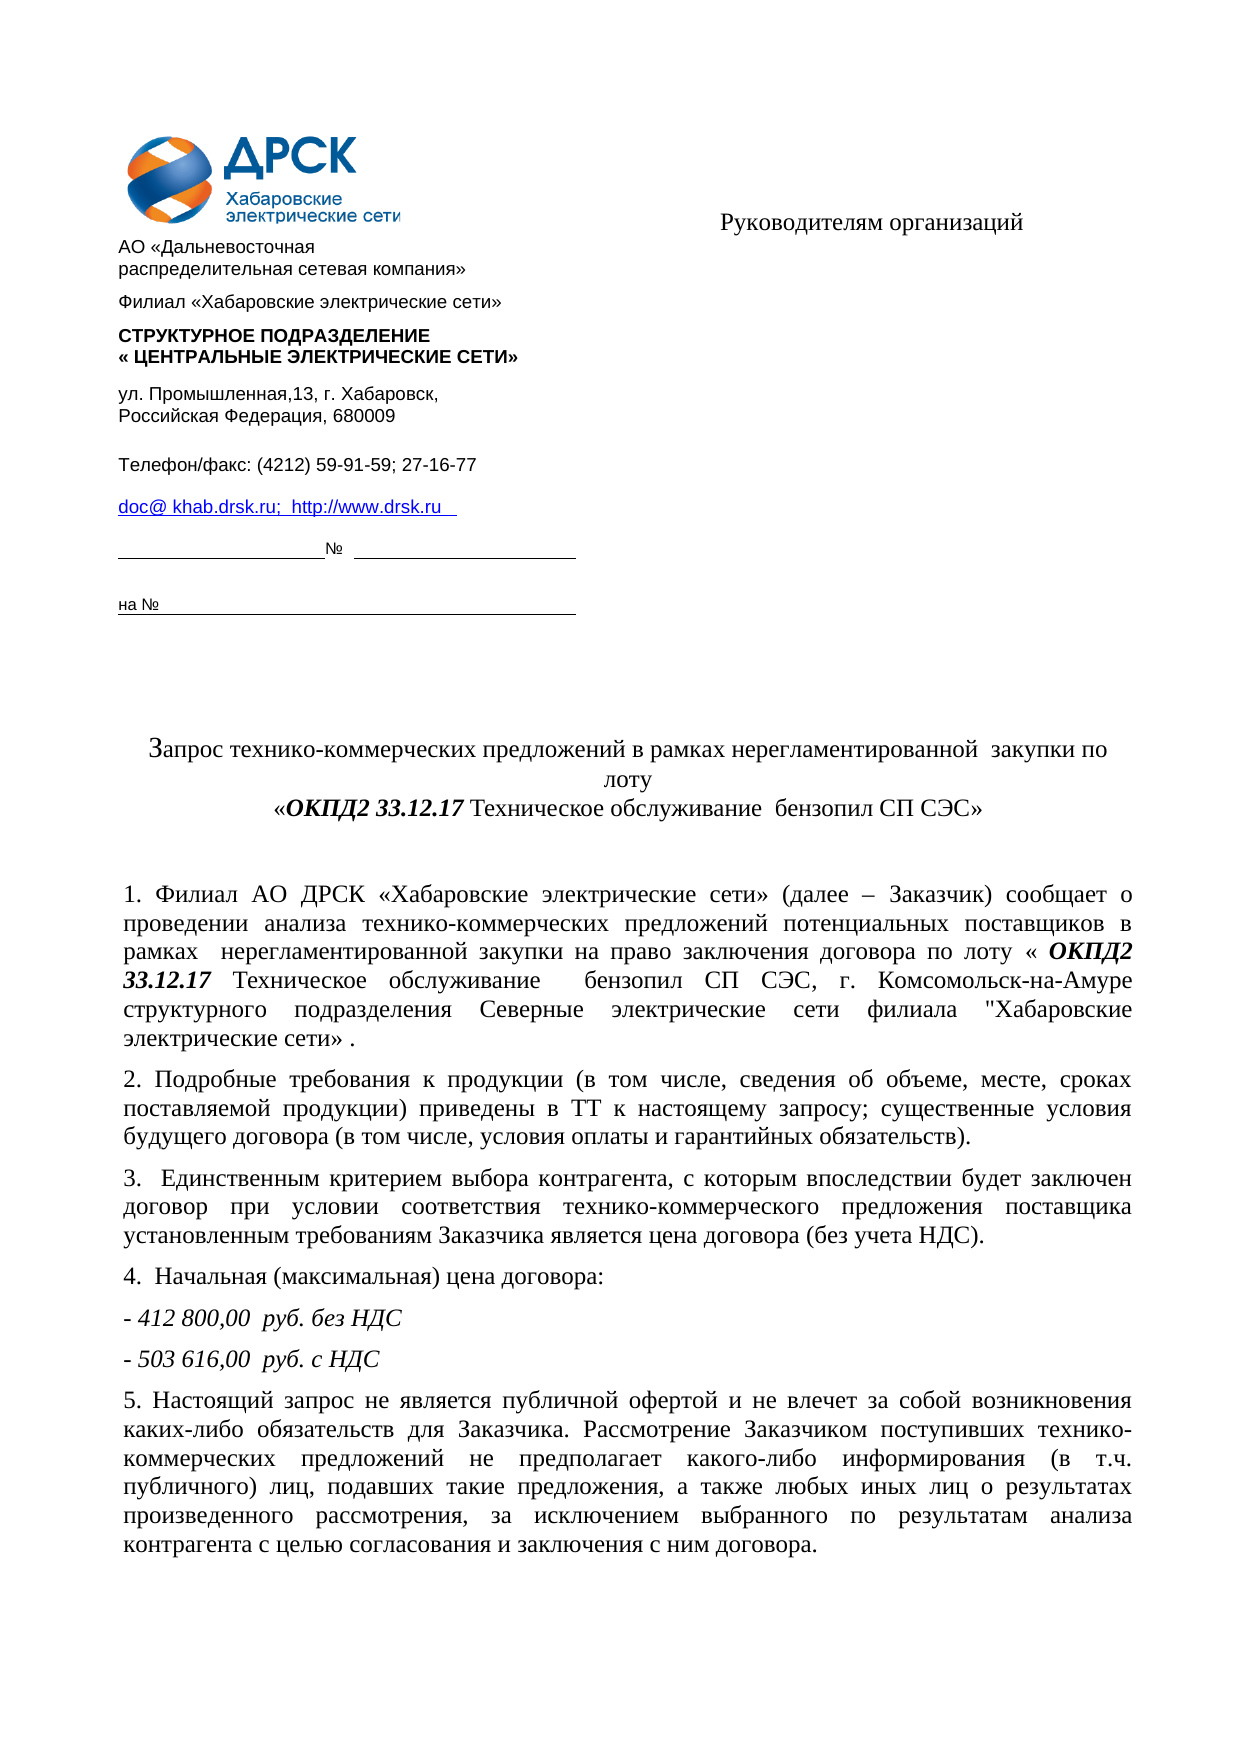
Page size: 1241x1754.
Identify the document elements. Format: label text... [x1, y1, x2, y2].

text «ОКПД2 33.12.17 Техническое обслуживание бензопил СП СЭС» [123, 793, 1133, 821]
table_cell [118, 526, 325, 558]
table_header [599, 147, 1167, 651]
text - 412 800,00 руб. без НДС [123, 1303, 1133, 1331]
list 5. Настоящий запрос не является публичной офертой и не влечет за собой возникновения каких-либо обязательств для Заказчика. Рассмотрение Заказчиком поступивших технико-коммерческих предложений не предполагает какого-либо информирования (в т.ч. публичного) лиц, подавших такие предложения, а также любых иных лиц о результатах произведенного рассмотрения, за исключением выбранного по результатам анализа контрагента с целью согласования и заключения с ним договора. [123, 1385, 1133, 1558]
text - 503 616,00 руб. с НДС [123, 1344, 1133, 1373]
table_cell [325, 558, 354, 565]
list 3. Единственным критерием выбора контрагента, с которым впоследствии будет заключен договор при условии соответствия технико-коммерческого предложения поставщика установленным требованиям Заказчика является цена договора (без учета НДС). [123, 1163, 1133, 1249]
table_cell Телефон/факс: (4212) 59-91-59; 27-16-77 [118, 443, 576, 487]
table_cell № [325, 526, 354, 558]
table_cell [354, 559, 576, 565]
table_header [118, 147, 598, 651]
text Запрос технико-коммерческих предложений в рамках нерегламентированной закупки по лоту [123, 730, 1133, 793]
table_cell [354, 526, 576, 558]
table_cell doc@ khab.drsk.ru; http://www.drsk.ru [118, 487, 576, 526]
table_header АО «Дальневосточная распределительная сетевая компания» Филиал «Хабаровские электрические сети» СТРУКТУРНОЕ ПОДРАЗДЕЛЕНИЕ « ЦЕНТРАЛЬНЫЕ ЭЛЕКТРИЧЕСКИЕ СЕТИ» [118, 236, 576, 383]
list 2. Подробные требования к продукции (в том числе, сведения об объеме, месте, сроках поставляемой продукции) приведены в ТТ к настоящему запросу; существенные условия будущего договора (в том числе, условия оплаты и гарантийных обязательств). [123, 1064, 1133, 1150]
text 1. Филиал АО ДРСК «Хабаровские электрические сети» (далее – Заказчик) сообщает о проведении анализа технико-коммерческих предложений потенциальных поставщиков в рамках нерегламентированной закупки на право заключения договора по лоту « ОКПД2 33.12.17 Техническое обслуживание бензопил СП СЭС, г. Комсомольск-на-Амуре структурного подразделения Северные электрические сети филиала "Хабаровские электрические сети» . [123, 879, 1133, 1051]
table_cell на № [118, 565, 576, 613]
list 4. Начальная (максимальная) цена договора: [123, 1261, 1133, 1290]
table_header Руководителям организаций [599, 147, 1145, 620]
table_cell ул. Промышленная,13, г. Хабаровск, Российская Федерация, 680009 [118, 383, 576, 443]
table_cell [118, 559, 325, 565]
